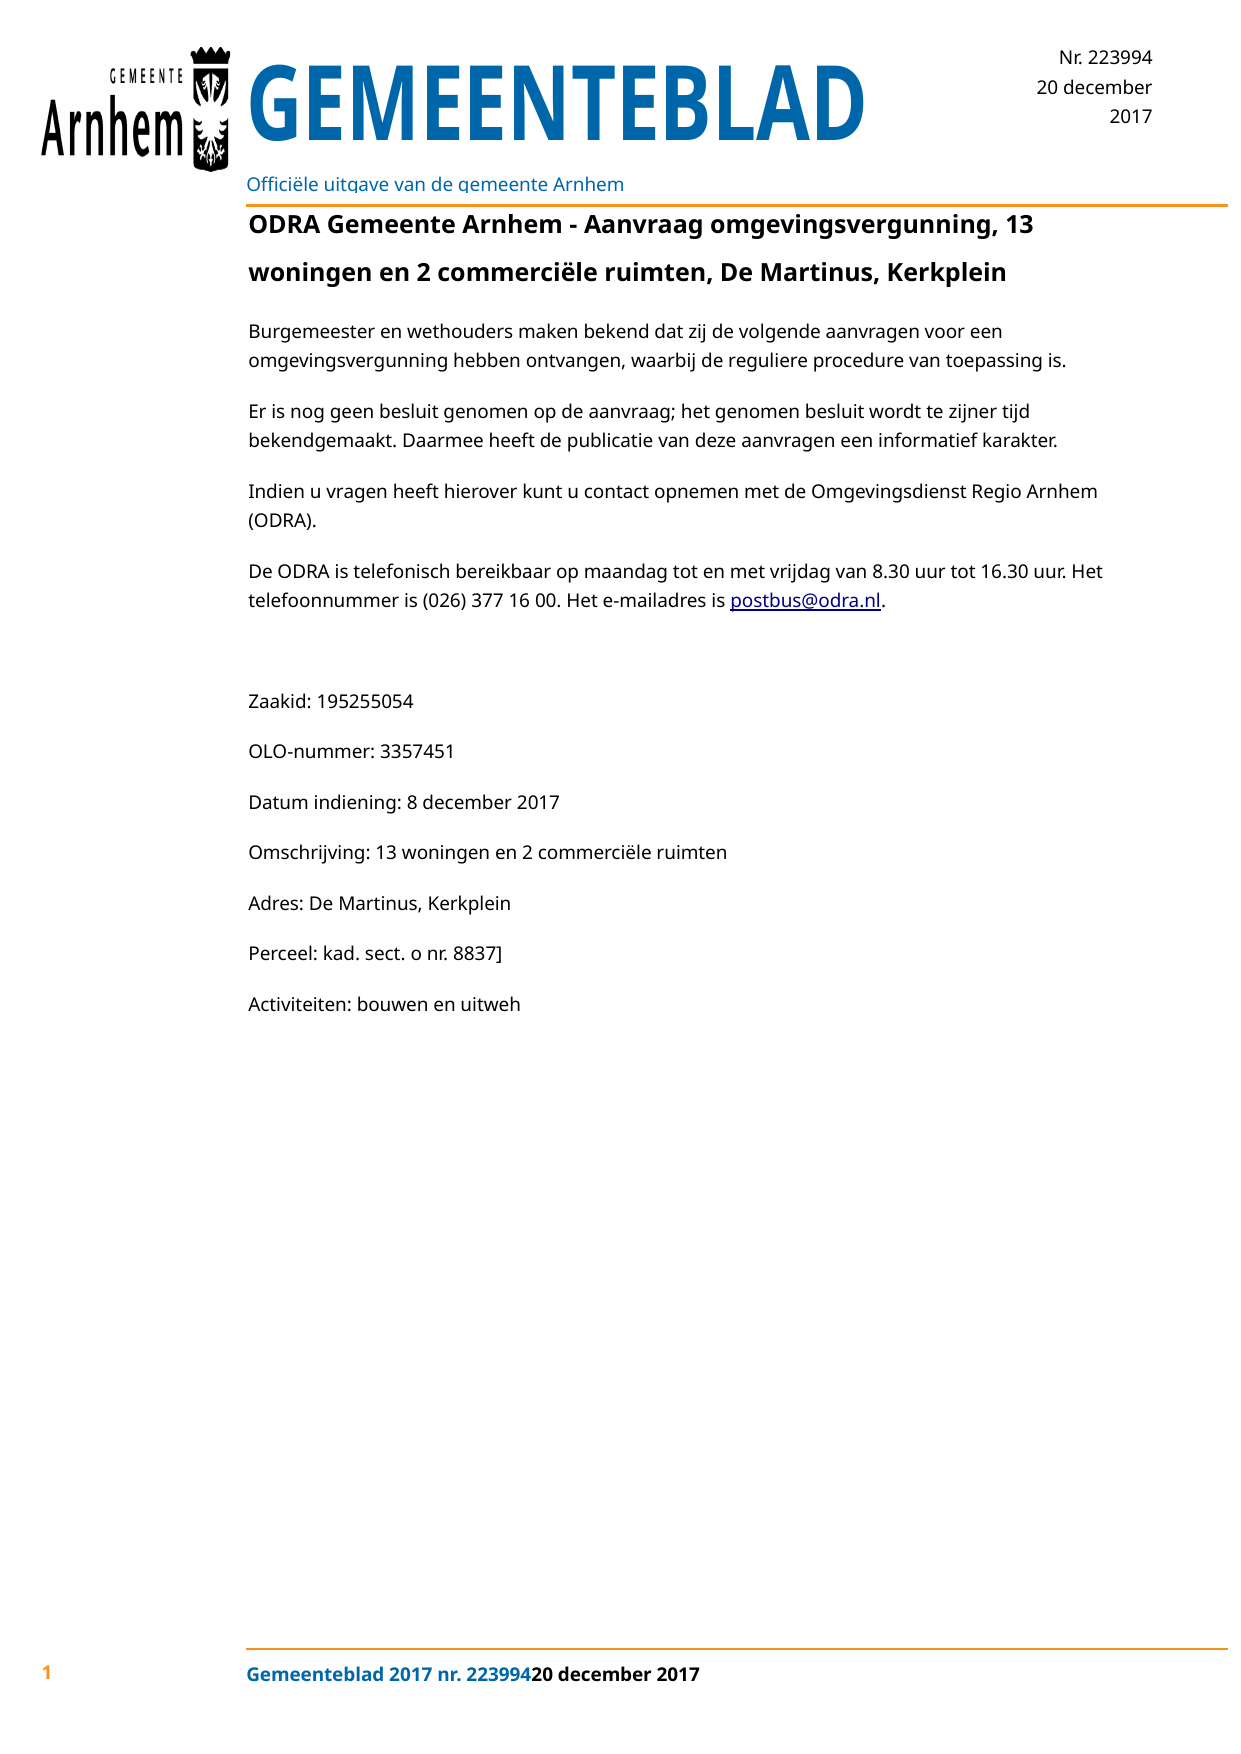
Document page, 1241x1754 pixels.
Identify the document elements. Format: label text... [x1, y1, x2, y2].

text Er is nog geen besluit genomen op de aanvraag; het genomen besluit wordt te zijner tijd bekendgemaakt. Daarmee heeft de publicatie van deze aanvragen een informatief karakter. [248, 398, 1152, 453]
text Burgemeester en wethouders maken bekend dat zij de volgende aanvragen voor een omgevingsvergunning hebben ontvangen, waarbij de reguliere procedure van toepassing is. [248, 318, 1152, 373]
text ODRA Gemeente Arnhem - Aanvraag omgevingsvergunning, 13 woningen en 2 commerciële ruimten, De Martinus, Kerkplein [248, 207, 1152, 288]
text Activiteiten: bouwen en uitweh [248, 991, 1152, 1017]
text Indien u vragen heeft hierover kunt u contact opnemen met de Omgevingsdienst Regio Arnhem (ODRA). [248, 478, 1152, 533]
text De ODRA is telefonisch bereikbaar op maandag tot en met vrijdag van 8.30 uur tot 16.30 uur. Het telefoonnummer is (026) 377 16 00. Het e-mailadres is postbus@odra.nl. [248, 558, 1152, 613]
text Omschrijving: 13 woningen en 2 commerciële ruimten [248, 839, 1152, 865]
text Perceel: kad. sect. o nr. 8837] [248, 940, 1152, 966]
text OLO-nummer: 3357451 [248, 739, 1152, 764]
text Datum indiening: 8 december 2017 [248, 789, 1152, 815]
text Adres: De Martinus, Kerkplein [248, 890, 1152, 916]
picture [41, 47, 231, 172]
text Zaakid: 195255054 [248, 688, 1152, 714]
